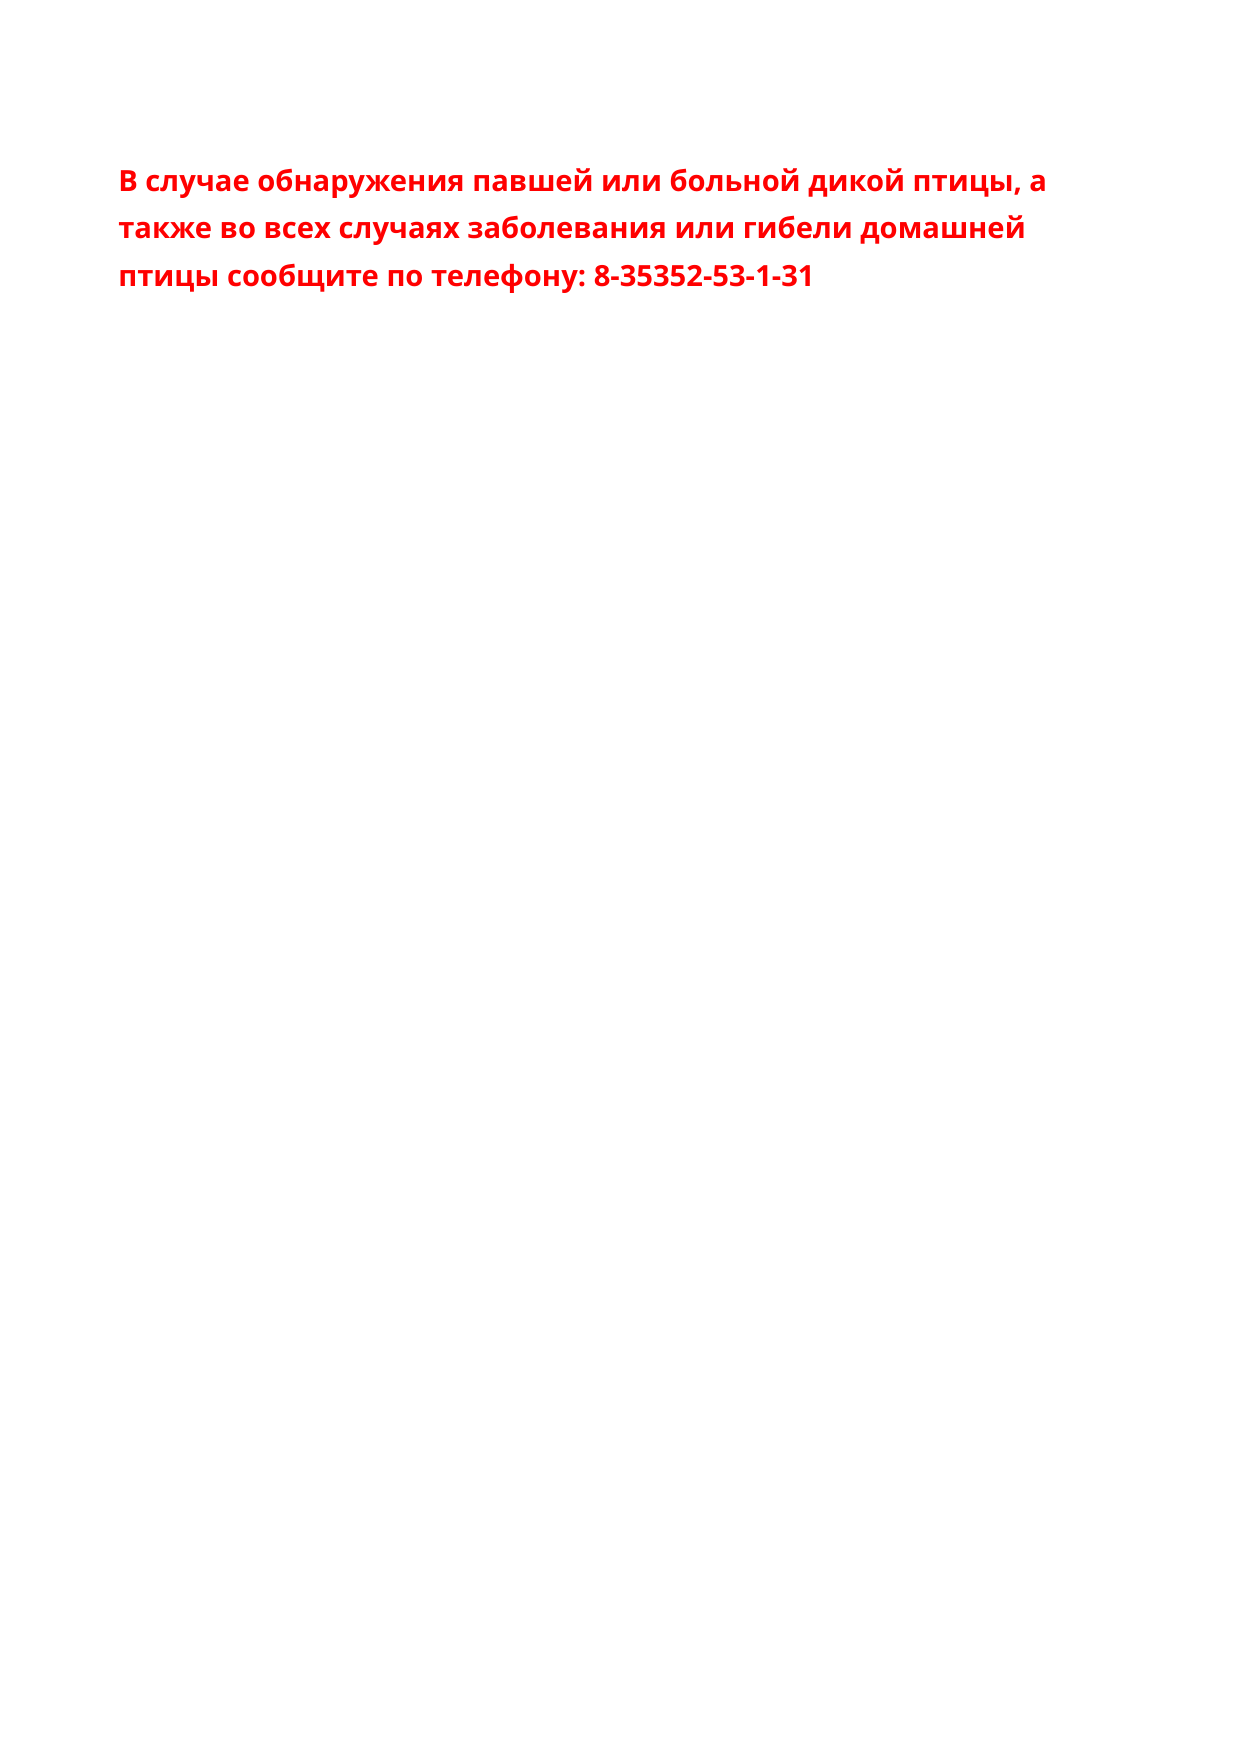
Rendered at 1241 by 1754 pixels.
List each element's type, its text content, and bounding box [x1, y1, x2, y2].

text В случае обнаружения павшей или больной дикой птицы, а также во всех случаях заболевания или гибели домашней птицы сообщите по телефону: 8-35352-53-1-31 [118, 118, 1122, 295]
